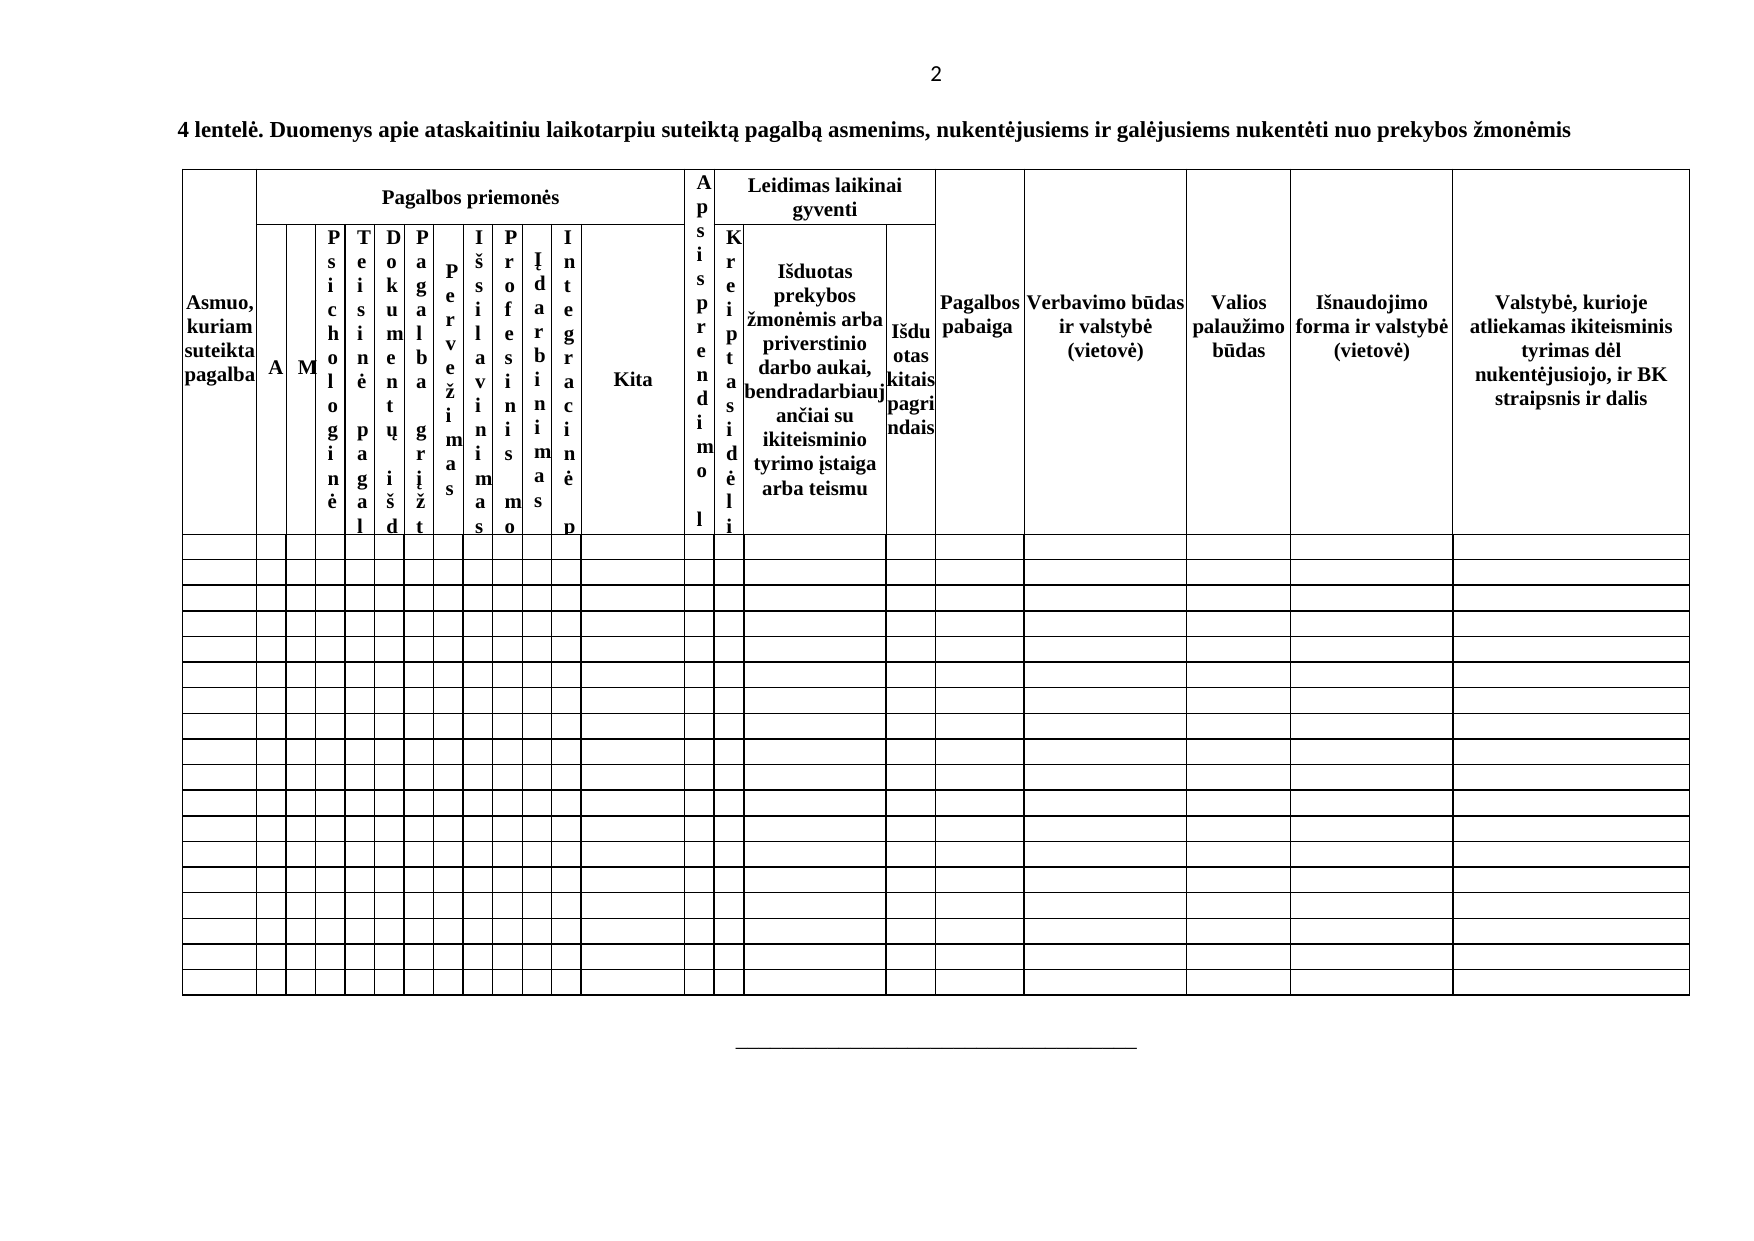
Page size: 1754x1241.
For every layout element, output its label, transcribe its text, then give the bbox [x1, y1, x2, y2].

table_cell [936, 586, 1023, 610]
table_cell [552, 919, 580, 943]
table_cell [1454, 817, 1689, 841]
table_cell [493, 817, 522, 841]
table_cell [552, 612, 580, 636]
table_cell [1025, 560, 1186, 584]
table_cell [523, 945, 551, 969]
table_cell [582, 765, 684, 789]
table_cell [287, 688, 315, 712]
table_cell [434, 714, 462, 738]
table_cell [183, 740, 256, 764]
table_cell [183, 637, 256, 661]
table_cell [887, 817, 935, 841]
table_cell [887, 919, 935, 943]
table_cell [434, 688, 462, 712]
table_cell [1291, 612, 1452, 636]
table_cell [375, 868, 403, 892]
table_cell [523, 637, 551, 661]
table_cell [685, 893, 713, 917]
table_cell [183, 893, 256, 917]
table_cell [316, 740, 344, 764]
table_cell [346, 868, 374, 892]
table_cell [552, 893, 580, 917]
table_cell [745, 919, 885, 943]
table_cell [745, 663, 885, 687]
table_cell [685, 791, 713, 815]
table_cell [287, 740, 315, 764]
table_cell [405, 586, 433, 610]
table_cell Dokumentų išdavimas [375, 225, 404, 534]
table_cell [316, 612, 344, 636]
table_cell [552, 637, 580, 661]
table_cell [1454, 688, 1689, 712]
table_cell [582, 740, 684, 764]
table_cell [887, 970, 935, 994]
table_cell Medicinos pagalba [287, 225, 315, 534]
table_cell [936, 714, 1023, 738]
table_cell [936, 945, 1023, 969]
table_cell [346, 560, 374, 584]
table_cell [552, 791, 580, 815]
table_cell [745, 586, 885, 610]
table_cell [183, 842, 256, 866]
table_cell [346, 970, 374, 994]
table_cell [745, 970, 885, 994]
table_cell [183, 714, 256, 738]
table_cell [1454, 535, 1689, 559]
table_header Valstybė, kurioje atliekamas ikiteisminis tyrimas dėl nukentėjusiojo, ir BK straipsnis ir dalis [1453, 170, 1689, 534]
table_cell [183, 791, 256, 815]
table_cell [405, 919, 433, 943]
table_cell [523, 740, 551, 764]
table_cell [715, 919, 743, 943]
table_cell [405, 817, 433, 841]
table_cell [936, 817, 1023, 841]
table_cell [316, 919, 344, 943]
table_cell [493, 637, 522, 661]
table_cell [745, 791, 885, 815]
table_cell [375, 535, 403, 559]
table_cell [257, 817, 285, 841]
table_cell [582, 688, 684, 712]
table_cell [1187, 919, 1290, 943]
table_cell Išsilavinimas [464, 225, 492, 534]
table_cell [1291, 945, 1452, 969]
table_cell [1187, 714, 1290, 738]
table_cell [464, 714, 492, 738]
table_cell [316, 535, 344, 559]
table_cell [316, 688, 344, 712]
table_cell [1454, 586, 1689, 610]
table_cell [936, 663, 1023, 687]
table_cell [1454, 893, 1689, 917]
table_cell [257, 535, 285, 559]
table_cell [936, 612, 1023, 636]
table_cell [464, 791, 492, 815]
table_cell [582, 560, 684, 584]
table_cell [582, 663, 684, 687]
table_cell [1454, 791, 1689, 815]
table_cell [257, 740, 285, 764]
table_cell [287, 868, 315, 892]
table_cell [1025, 791, 1186, 815]
table_cell [464, 663, 492, 687]
table_cell [582, 868, 684, 892]
table_cell [1291, 817, 1452, 841]
table_cell [257, 893, 285, 917]
table_cell [464, 970, 492, 994]
table_cell [287, 842, 315, 866]
table_cell [685, 970, 713, 994]
table_cell [1025, 586, 1186, 610]
table_cell [523, 970, 551, 994]
table_cell Išduotas prekybos žmonėmis arba priverstinio darbo aukai, bendradarbiaujančiai su ikiteisminio tyrimo įstaiga arba teismu [744, 225, 886, 534]
table_cell [582, 535, 684, 559]
table_cell [1291, 714, 1452, 738]
table_cell [346, 791, 374, 815]
table_cell [523, 893, 551, 917]
table_cell [745, 842, 885, 866]
table_cell [316, 663, 344, 687]
table_cell [493, 765, 522, 789]
table_cell Profesinis mokymas [493, 225, 522, 534]
table_cell [523, 714, 551, 738]
table_cell [1454, 560, 1689, 584]
table_cell [552, 970, 580, 994]
table_cell [405, 637, 433, 661]
table_cell [183, 586, 256, 610]
table_cell [493, 535, 522, 559]
table_cell [405, 945, 433, 969]
table_cell [745, 740, 885, 764]
table_cell [552, 688, 580, 712]
table_cell [464, 919, 492, 943]
table_cell [1291, 791, 1452, 815]
table_cell [523, 663, 551, 687]
table_cell [936, 688, 1023, 712]
table_header Pagalbos priemonės [257, 170, 684, 224]
table_cell [405, 791, 433, 815]
table_cell [346, 945, 374, 969]
table_cell [715, 535, 743, 559]
table_cell [715, 868, 743, 892]
table_cell [1025, 868, 1186, 892]
table_cell [1291, 740, 1452, 764]
table_cell [257, 842, 285, 866]
table_cell [685, 586, 713, 610]
table_cell [257, 714, 285, 738]
table_cell [715, 586, 743, 610]
table_cell [1291, 868, 1452, 892]
table_cell [1025, 637, 1186, 661]
table_cell [1291, 919, 1452, 943]
table_cell [493, 919, 522, 943]
table_cell [316, 970, 344, 994]
table_cell [257, 765, 285, 789]
table_cell [887, 945, 935, 969]
table_cell [887, 535, 935, 559]
table_header Asmuo, kuriam suteikta pagalba [183, 170, 256, 534]
table_cell [375, 612, 403, 636]
table_cell [405, 688, 433, 712]
table_cell [434, 765, 462, 789]
table_cell [1025, 945, 1186, 969]
table_cell [685, 663, 713, 687]
table_cell [287, 535, 315, 559]
table_cell [464, 765, 492, 789]
table_cell [1025, 842, 1186, 866]
table_cell [887, 740, 935, 764]
table_cell [1025, 893, 1186, 917]
table_cell [1025, 535, 1186, 559]
table_cell [464, 868, 492, 892]
table_cell [434, 893, 462, 917]
table_cell [434, 586, 462, 610]
table_cell [715, 842, 743, 866]
table_cell [316, 791, 344, 815]
table_cell [1187, 740, 1290, 764]
table_cell [346, 817, 374, 841]
table_cell [375, 560, 403, 584]
table_cell [375, 919, 403, 943]
table_cell [936, 842, 1023, 866]
table_cell [1291, 893, 1452, 917]
table_cell [936, 893, 1023, 917]
table_cell [552, 817, 580, 841]
table_cell [582, 586, 684, 610]
table_cell [1187, 791, 1290, 815]
table_cell [183, 919, 256, 943]
table_cell [375, 637, 403, 661]
table_cell [287, 765, 315, 789]
table_cell [1454, 842, 1689, 866]
table_cell [346, 637, 374, 661]
table_cell [375, 893, 403, 917]
table_cell [1187, 637, 1290, 661]
table_cell [493, 945, 522, 969]
table_cell [887, 688, 935, 712]
table_cell [715, 637, 743, 661]
table_cell [582, 945, 684, 969]
table_cell [287, 586, 315, 610]
table_cell [183, 688, 256, 712]
table_cell [434, 842, 462, 866]
table_cell [1454, 945, 1689, 969]
table_cell [685, 842, 713, 866]
table_cell [316, 765, 344, 789]
table_cell [287, 612, 315, 636]
table_cell [936, 868, 1023, 892]
table_cell [405, 535, 433, 559]
table_cell [582, 817, 684, 841]
table_cell [434, 817, 462, 841]
table_cell [346, 612, 374, 636]
table_cell [493, 586, 522, 610]
table_cell [287, 560, 315, 584]
table_cell [464, 817, 492, 841]
table_cell [715, 791, 743, 815]
table_cell Teisinė pagalba [346, 225, 374, 534]
table_cell [523, 560, 551, 584]
table_cell [887, 586, 935, 610]
table_cell [552, 714, 580, 738]
table_cell [405, 970, 433, 994]
table_cell Įdarbinimas [523, 225, 551, 534]
table_cell [434, 919, 462, 943]
table_cell [464, 740, 492, 764]
table_cell [1454, 919, 1689, 943]
table_cell [405, 560, 433, 584]
table_cell [316, 817, 344, 841]
table_cell [582, 791, 684, 815]
table_cell [1187, 586, 1290, 610]
table_cell [1454, 740, 1689, 764]
table_cell [493, 791, 522, 815]
table_cell [715, 970, 743, 994]
table_cell [375, 714, 403, 738]
table_cell [375, 970, 403, 994]
table_cell [1025, 765, 1186, 789]
table_cell [1454, 970, 1689, 994]
table_cell [1187, 663, 1290, 687]
table_cell [745, 817, 885, 841]
table_cell [183, 663, 256, 687]
table_cell [745, 535, 885, 559]
table_cell [316, 868, 344, 892]
table_cell [464, 945, 492, 969]
table_cell [1025, 663, 1186, 687]
table_cell [346, 714, 374, 738]
table_cell [493, 842, 522, 866]
table_cell [346, 688, 374, 712]
table_cell [183, 970, 256, 994]
table_cell [405, 765, 433, 789]
table_cell [434, 535, 462, 559]
table_cell [1187, 868, 1290, 892]
table_cell [552, 765, 580, 789]
table_cell [523, 612, 551, 636]
table_cell [685, 740, 713, 764]
table_cell [1025, 817, 1186, 841]
table_cell [552, 945, 580, 969]
table_cell [936, 560, 1023, 584]
table_cell [1291, 842, 1452, 866]
table_cell [287, 919, 315, 943]
table_cell [1025, 714, 1186, 738]
table_cell [464, 535, 492, 559]
table_cell [552, 586, 580, 610]
table_cell [434, 868, 462, 892]
table_cell [685, 765, 713, 789]
table_cell [493, 663, 522, 687]
table_cell [887, 637, 935, 661]
table_cell [183, 612, 256, 636]
table_cell [257, 791, 285, 815]
table_cell [316, 560, 344, 584]
table_cell [887, 714, 935, 738]
table_cell [405, 714, 433, 738]
table_cell [582, 714, 684, 738]
table_cell [523, 688, 551, 712]
table_cell [316, 637, 344, 661]
table_cell [1187, 765, 1290, 789]
table_cell [1291, 688, 1452, 712]
table_cell [375, 586, 403, 610]
table_cell [552, 868, 580, 892]
table_cell [685, 945, 713, 969]
table_cell [287, 637, 315, 661]
table_cell Psichologinė pagalba [316, 225, 344, 534]
table_cell [887, 893, 935, 917]
table_cell [1291, 560, 1452, 584]
table_cell [745, 637, 885, 661]
table_cell [552, 560, 580, 584]
table_cell [434, 637, 462, 661]
table_cell [715, 714, 743, 738]
table_cell [1187, 817, 1290, 841]
table_cell [287, 945, 315, 969]
table_cell [257, 612, 285, 636]
table_cell [745, 612, 885, 636]
table_cell [287, 714, 315, 738]
table_cell [685, 637, 713, 661]
table_cell Pagalba grįžtant [405, 225, 433, 534]
table_cell [257, 868, 285, 892]
table_header Valios palaužimo būdas [1187, 170, 1290, 534]
table_cell [1025, 970, 1186, 994]
table_cell [936, 535, 1023, 559]
text ___________________________________ [177, 1025, 1695, 1051]
table_cell [523, 535, 551, 559]
table_cell [1291, 663, 1452, 687]
table_cell [1187, 688, 1290, 712]
table_cell [887, 560, 935, 584]
table_cell [434, 970, 462, 994]
table_cell [257, 663, 285, 687]
table_cell [464, 842, 492, 866]
table_cell [183, 535, 256, 559]
table_cell [183, 560, 256, 584]
table_cell [287, 817, 315, 841]
table_cell [1187, 612, 1290, 636]
table_cell [685, 535, 713, 559]
table_cell [434, 612, 462, 636]
table_cell [464, 893, 492, 917]
table_cell [523, 791, 551, 815]
table_cell [715, 612, 743, 636]
table_cell [745, 945, 885, 969]
table_cell [434, 560, 462, 584]
table_cell [1454, 663, 1689, 687]
table_cell [346, 842, 374, 866]
table_cell [405, 740, 433, 764]
table_cell [316, 893, 344, 917]
table_cell [936, 791, 1023, 815]
table_cell [715, 560, 743, 584]
table_cell [375, 842, 403, 866]
table_cell [1187, 560, 1290, 584]
table_cell [493, 714, 522, 738]
table_cell [464, 688, 492, 712]
table_cell [523, 919, 551, 943]
table_cell [685, 688, 713, 712]
table_cell [287, 893, 315, 917]
table_cell [346, 893, 374, 917]
table_cell [1187, 970, 1290, 994]
table_cell [715, 893, 743, 917]
table_cell [434, 945, 462, 969]
table_cell [745, 893, 885, 917]
table_cell [685, 817, 713, 841]
table_cell [685, 868, 713, 892]
table_cell [582, 637, 684, 661]
table_cell [1025, 919, 1186, 943]
table_cell [582, 893, 684, 917]
table_cell [287, 663, 315, 687]
table_cell [745, 765, 885, 789]
table_cell [1187, 535, 1290, 559]
table_cell Išduotas kitais pagrindais [887, 225, 935, 534]
table_cell [346, 740, 374, 764]
table_cell [1291, 586, 1452, 610]
table_cell [316, 945, 344, 969]
table_cell [493, 740, 522, 764]
table_cell [257, 560, 285, 584]
table_cell [434, 663, 462, 687]
table_cell [523, 817, 551, 841]
table_cell [257, 586, 285, 610]
table_cell [523, 586, 551, 610]
table_cell [745, 688, 885, 712]
table_cell [715, 663, 743, 687]
table_cell [405, 663, 433, 687]
table_cell [745, 560, 885, 584]
table_cell [316, 714, 344, 738]
table_cell [936, 637, 1023, 661]
table_cell [183, 817, 256, 841]
table_header Apsisprendimo laikotarpis [685, 170, 714, 534]
table_cell Integracinė pagalba [552, 225, 581, 534]
table_cell [582, 612, 684, 636]
table_cell [316, 586, 344, 610]
table_cell [434, 740, 462, 764]
table_cell [257, 637, 285, 661]
table_cell [936, 765, 1023, 789]
table_cell [316, 842, 344, 866]
table_cell [346, 765, 374, 789]
table_cell [715, 817, 743, 841]
table_cell [745, 868, 885, 892]
table_cell [887, 842, 935, 866]
table_cell [523, 765, 551, 789]
table_cell [523, 868, 551, 892]
table_cell [552, 663, 580, 687]
table_cell [1187, 893, 1290, 917]
table_cell [1454, 714, 1689, 738]
table_cell [183, 765, 256, 789]
table_cell [346, 663, 374, 687]
table_cell [685, 560, 713, 584]
table_cell [685, 612, 713, 636]
table_cell [1291, 970, 1452, 994]
table_cell [375, 740, 403, 764]
table_cell [375, 688, 403, 712]
table_cell [715, 945, 743, 969]
table_cell [715, 740, 743, 764]
table_cell [887, 663, 935, 687]
table_header Išnaudojimo forma ir valstybė (vietovė) [1291, 170, 1452, 534]
table_cell Pervežimas [434, 225, 463, 534]
text 4 lentelė. Duomenys apie ataskaitiniu laikotarpiu suteiktą pagalbą asmenims, nukentėjusiems ir galėjusiems nukentėti nuo prekybos žmonėmis [177, 116, 1695, 142]
table_cell [1454, 868, 1689, 892]
table_cell [375, 663, 403, 687]
table_cell [1025, 612, 1186, 636]
table_cell [887, 791, 935, 815]
table_cell [464, 612, 492, 636]
table_cell [405, 612, 433, 636]
table_cell [375, 945, 403, 969]
table_cell [287, 970, 315, 994]
table_header Leidimas laikinai gyventi [715, 170, 935, 224]
table_cell [346, 535, 374, 559]
table_cell [183, 868, 256, 892]
table_cell [183, 945, 256, 969]
table_cell [257, 970, 285, 994]
table_cell [1454, 637, 1689, 661]
table_cell [936, 919, 1023, 943]
table_cell [582, 970, 684, 994]
table_cell [1291, 637, 1452, 661]
table_cell [257, 919, 285, 943]
table_cell [1187, 945, 1290, 969]
table_cell [887, 765, 935, 789]
table_cell [1025, 740, 1186, 764]
table_cell [936, 740, 1023, 764]
table_cell Apgyvendinimas [257, 225, 286, 534]
table_cell [1291, 765, 1452, 789]
table_cell [375, 817, 403, 841]
table_cell [493, 970, 522, 994]
table_cell [346, 586, 374, 610]
table_cell [552, 740, 580, 764]
table_cell [257, 945, 285, 969]
table_cell [1025, 688, 1186, 712]
table_cell [887, 868, 935, 892]
table_cell [1454, 765, 1689, 789]
table_cell [493, 560, 522, 584]
table_cell Kreiptasi dėl išdavimo [715, 225, 743, 534]
table_cell [257, 688, 285, 712]
table_cell [715, 688, 743, 712]
table_cell [493, 868, 522, 892]
table_cell [405, 893, 433, 917]
table_header Pagalbos pabaiga [936, 170, 1024, 534]
table_cell [1187, 842, 1290, 866]
table_cell [493, 688, 522, 712]
table_cell [493, 893, 522, 917]
table_cell [464, 560, 492, 584]
table_cell [346, 919, 374, 943]
table_cell [375, 765, 403, 789]
table_cell [464, 586, 492, 610]
table_cell [1454, 612, 1689, 636]
table_cell [582, 919, 684, 943]
table_cell [887, 612, 935, 636]
table_cell [375, 791, 403, 815]
table_header Verbavimo būdas ir valstybė (vietovė) [1025, 170, 1186, 534]
table_cell [434, 791, 462, 815]
table_cell [464, 637, 492, 661]
table_cell [405, 842, 433, 866]
table_cell [582, 842, 684, 866]
table_cell [523, 842, 551, 866]
table_cell [287, 791, 315, 815]
table_cell [493, 612, 522, 636]
table_cell [552, 842, 580, 866]
table_cell [715, 765, 743, 789]
table_cell [405, 868, 433, 892]
table_cell [685, 919, 713, 943]
table_cell [552, 535, 580, 559]
table_cell [745, 714, 885, 738]
table_cell [685, 714, 713, 738]
table_cell [936, 970, 1023, 994]
table_cell Kita [582, 225, 684, 534]
table_cell [1291, 535, 1452, 559]
